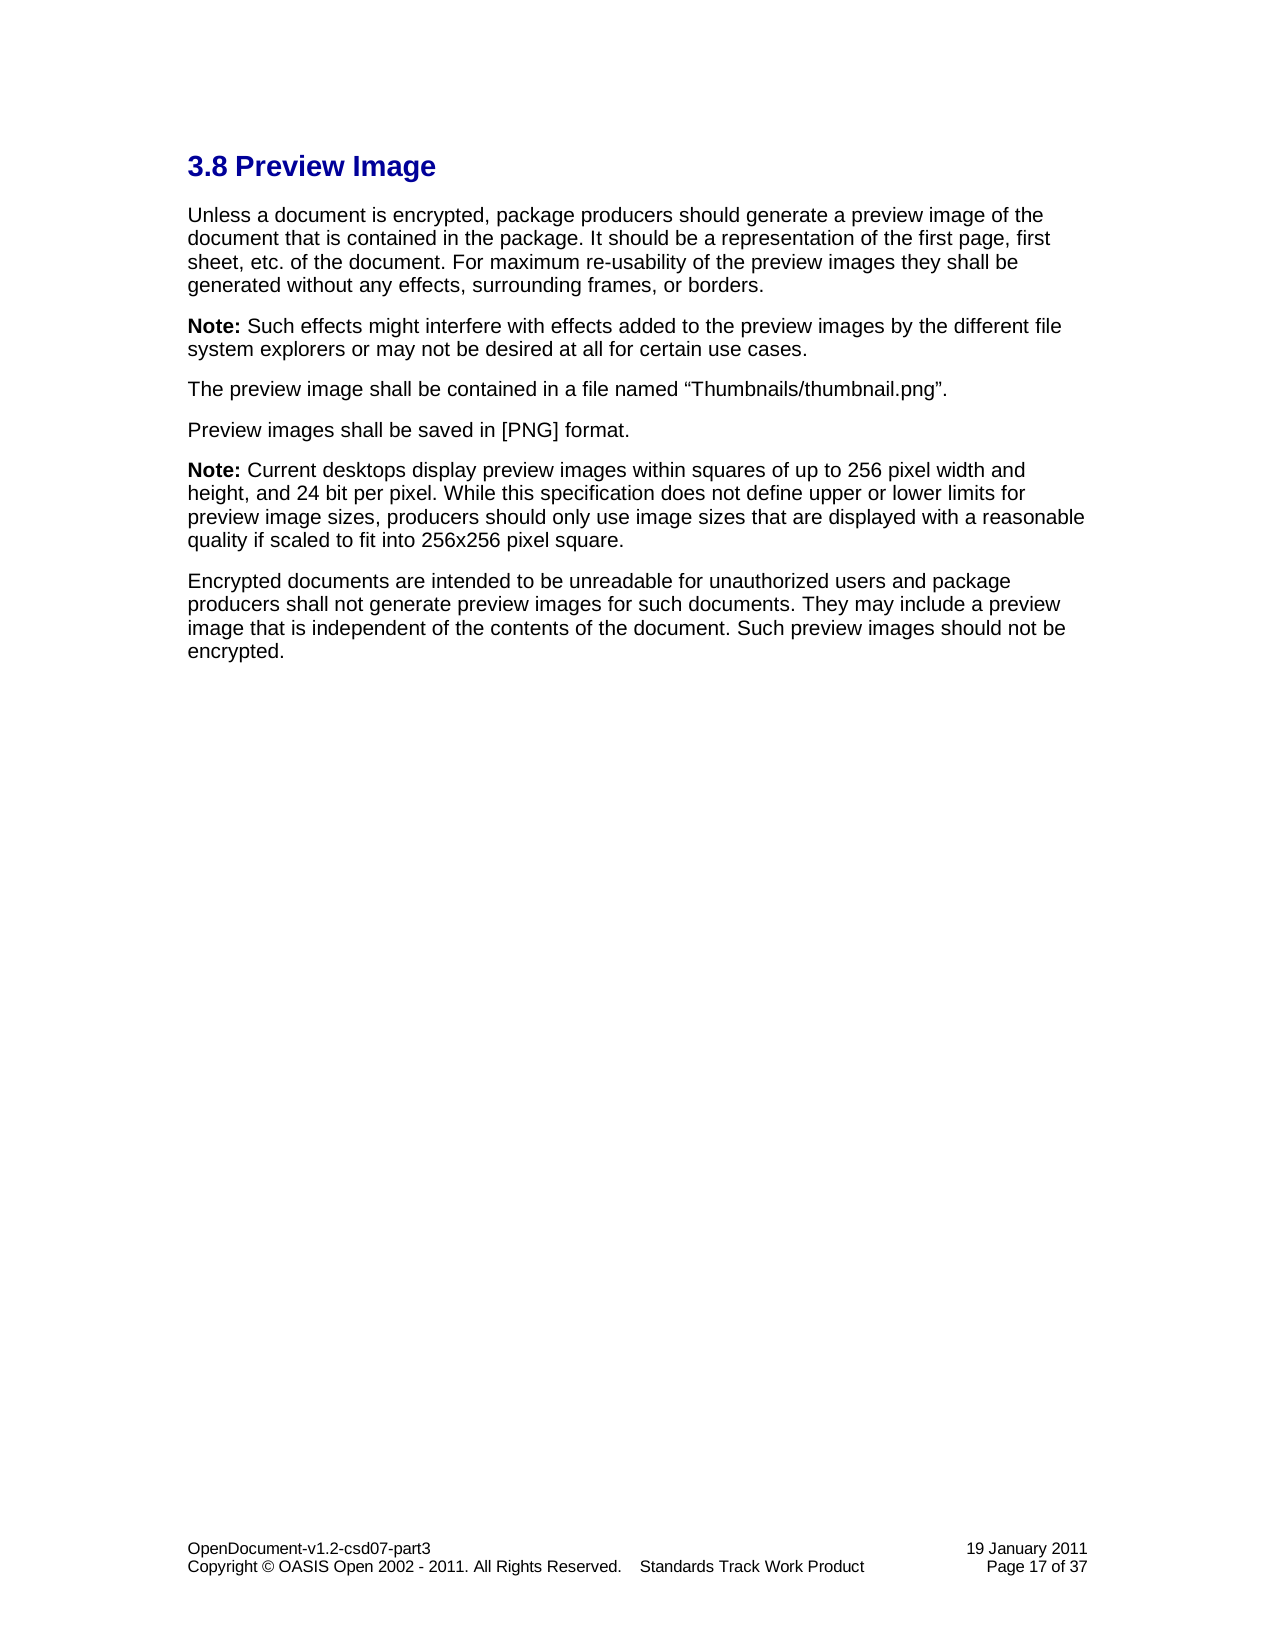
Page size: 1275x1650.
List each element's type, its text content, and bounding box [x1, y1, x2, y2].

text The preview image shall be contained in a file named “Thumbnails/thumbnail.png”. [187, 378, 1088, 401]
text Preview images shall be saved in [PNG] format. [187, 418, 1088, 442]
text Note: Current desktops display preview images within squares of up to 256 pixel width and height, and 24 bit per pixel. While this specification does not define upper or lower limits for preview image sizes, producers should only use image sizes that are displayed with a reasonable quality if scaled to fit into 256x256 pixel square. [187, 458, 1088, 552]
text Encrypted documents are intended to be unreadable for unauthorized users and package producers shall not generate preview images for such documents. They may include a preview image that is independent of the contents of the document. Such preview images should not be encrypted. [187, 569, 1088, 663]
text Note: Such effects might interfere with effects added to the preview images by the different file system explorers or may not be desired at all for certain use cases. [187, 314, 1088, 361]
text Unless a document is encrypted, package producers should generate a preview image of the document that is contained in the package. It should be a representation of the first page, first sheet, etc. of the document. For maximum re-usability of the preview images they shall be generated without any effects, surrounding frames, or borders. [187, 203, 1088, 297]
subtitle Preview Image [187, 150, 1088, 182]
